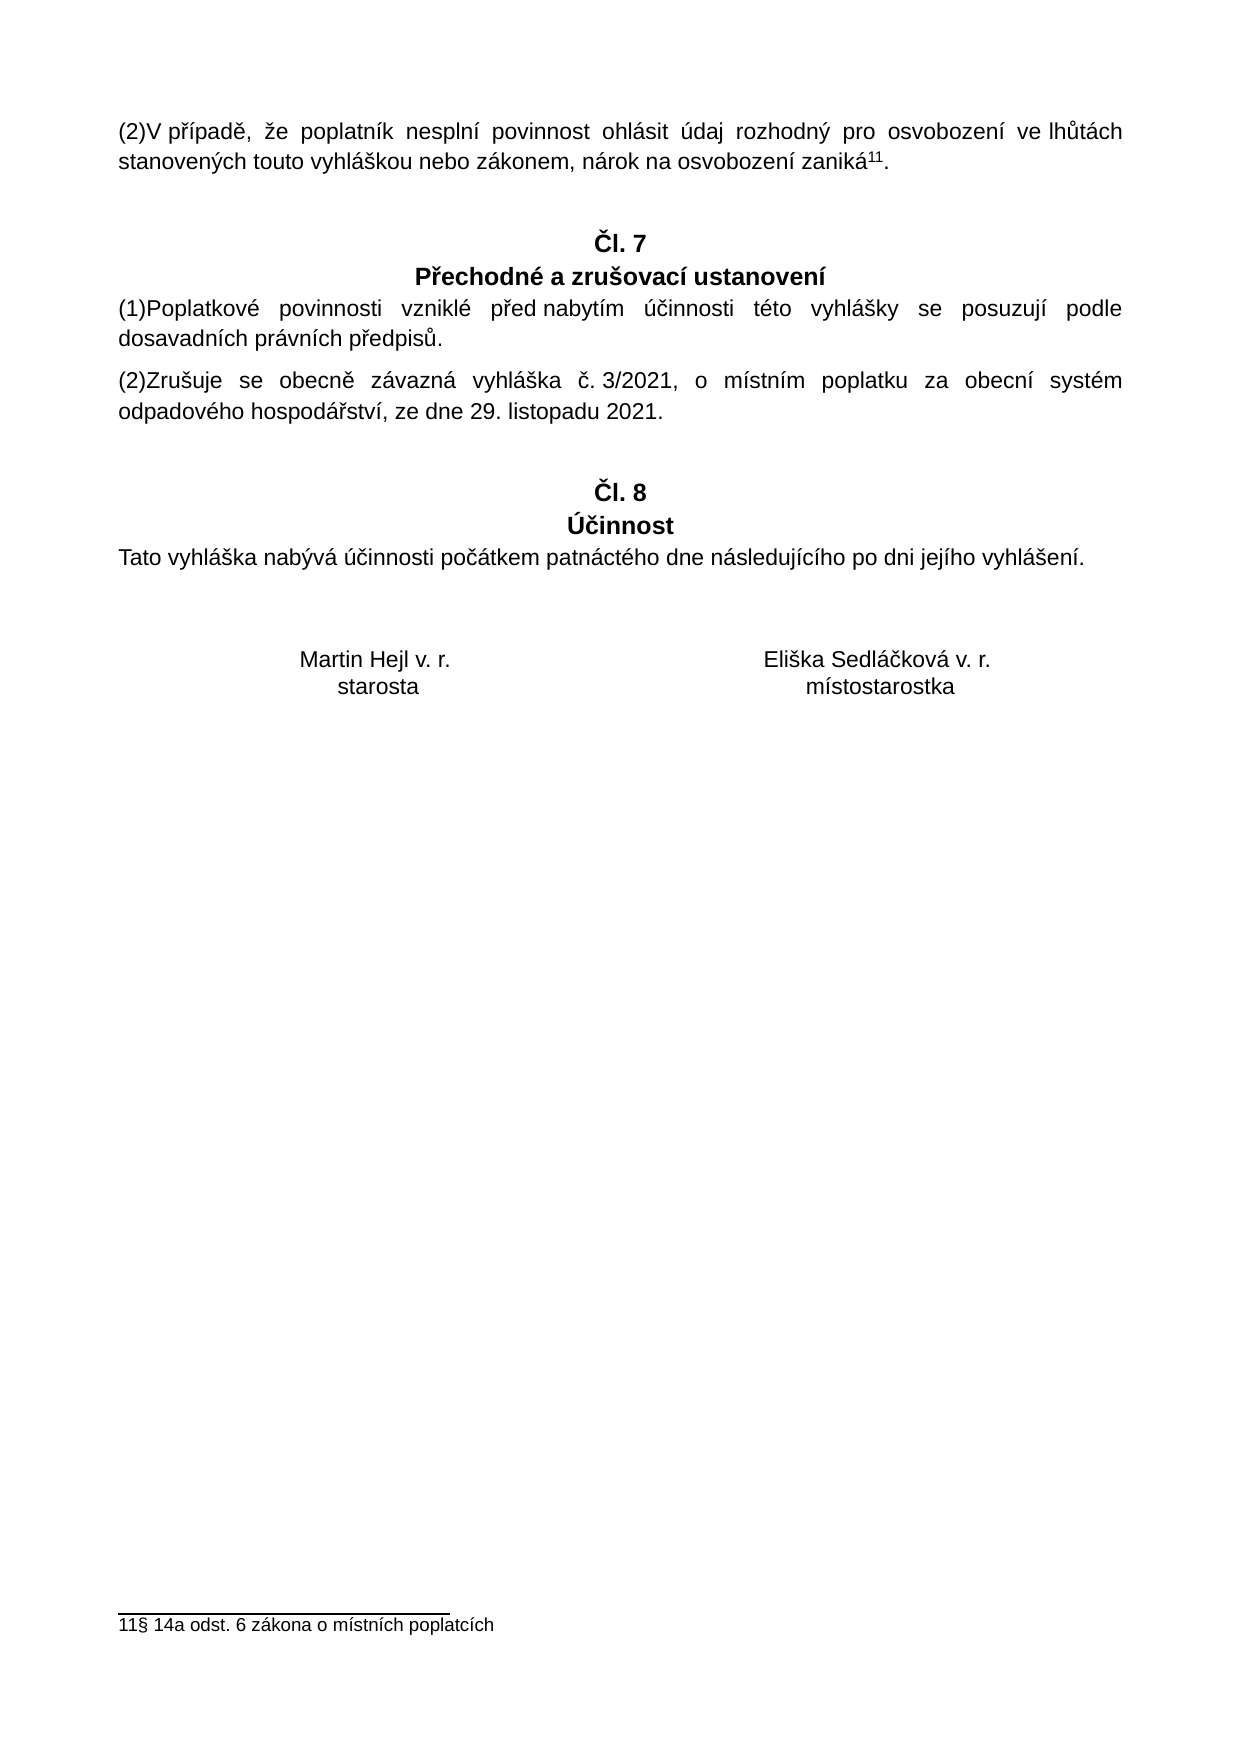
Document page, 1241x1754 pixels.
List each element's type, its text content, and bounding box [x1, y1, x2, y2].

table_cell [124, 705, 626, 823]
list Zrušuje se obecně závazná vyhláška č. 3/2021, o místním poplatku za obecní systém odpadového hospodářství, ze dne 29. listopadu 2021. [118, 367, 1122, 424]
table_header Martin Hejl v. r. starosta [124, 587, 626, 705]
subtitle Čl. 7 Přechodné a zrušovací ustanovení [118, 228, 1122, 290]
subtitle Čl. 8 Účinnost [118, 478, 1122, 540]
table_cell [626, 705, 1128, 823]
table_header Eliška Sedláčková v. r. místostarostka [626, 587, 1128, 705]
list V případě, že poplatník nesplní povinnost ohlásit údaj rozhodný pro osvobození ve lhůtách stanovených touto vyhláškou nebo zákonem, nárok na osvobození zaniká. [118, 118, 1122, 175]
list § 14a odst. 6 zákona o místních poplatcích [118, 1614, 1122, 1635]
text Tato vyhláška nabývá účinnosti počátkem patnáctého dne následujícího po dni jejího vyhlášení. [118, 544, 1122, 570]
list Poplatkové povinnosti vzniklé před nabytím účinnosti této vyhlášky se posuzují podle dosavadních právních předpisů. [118, 294, 1122, 351]
